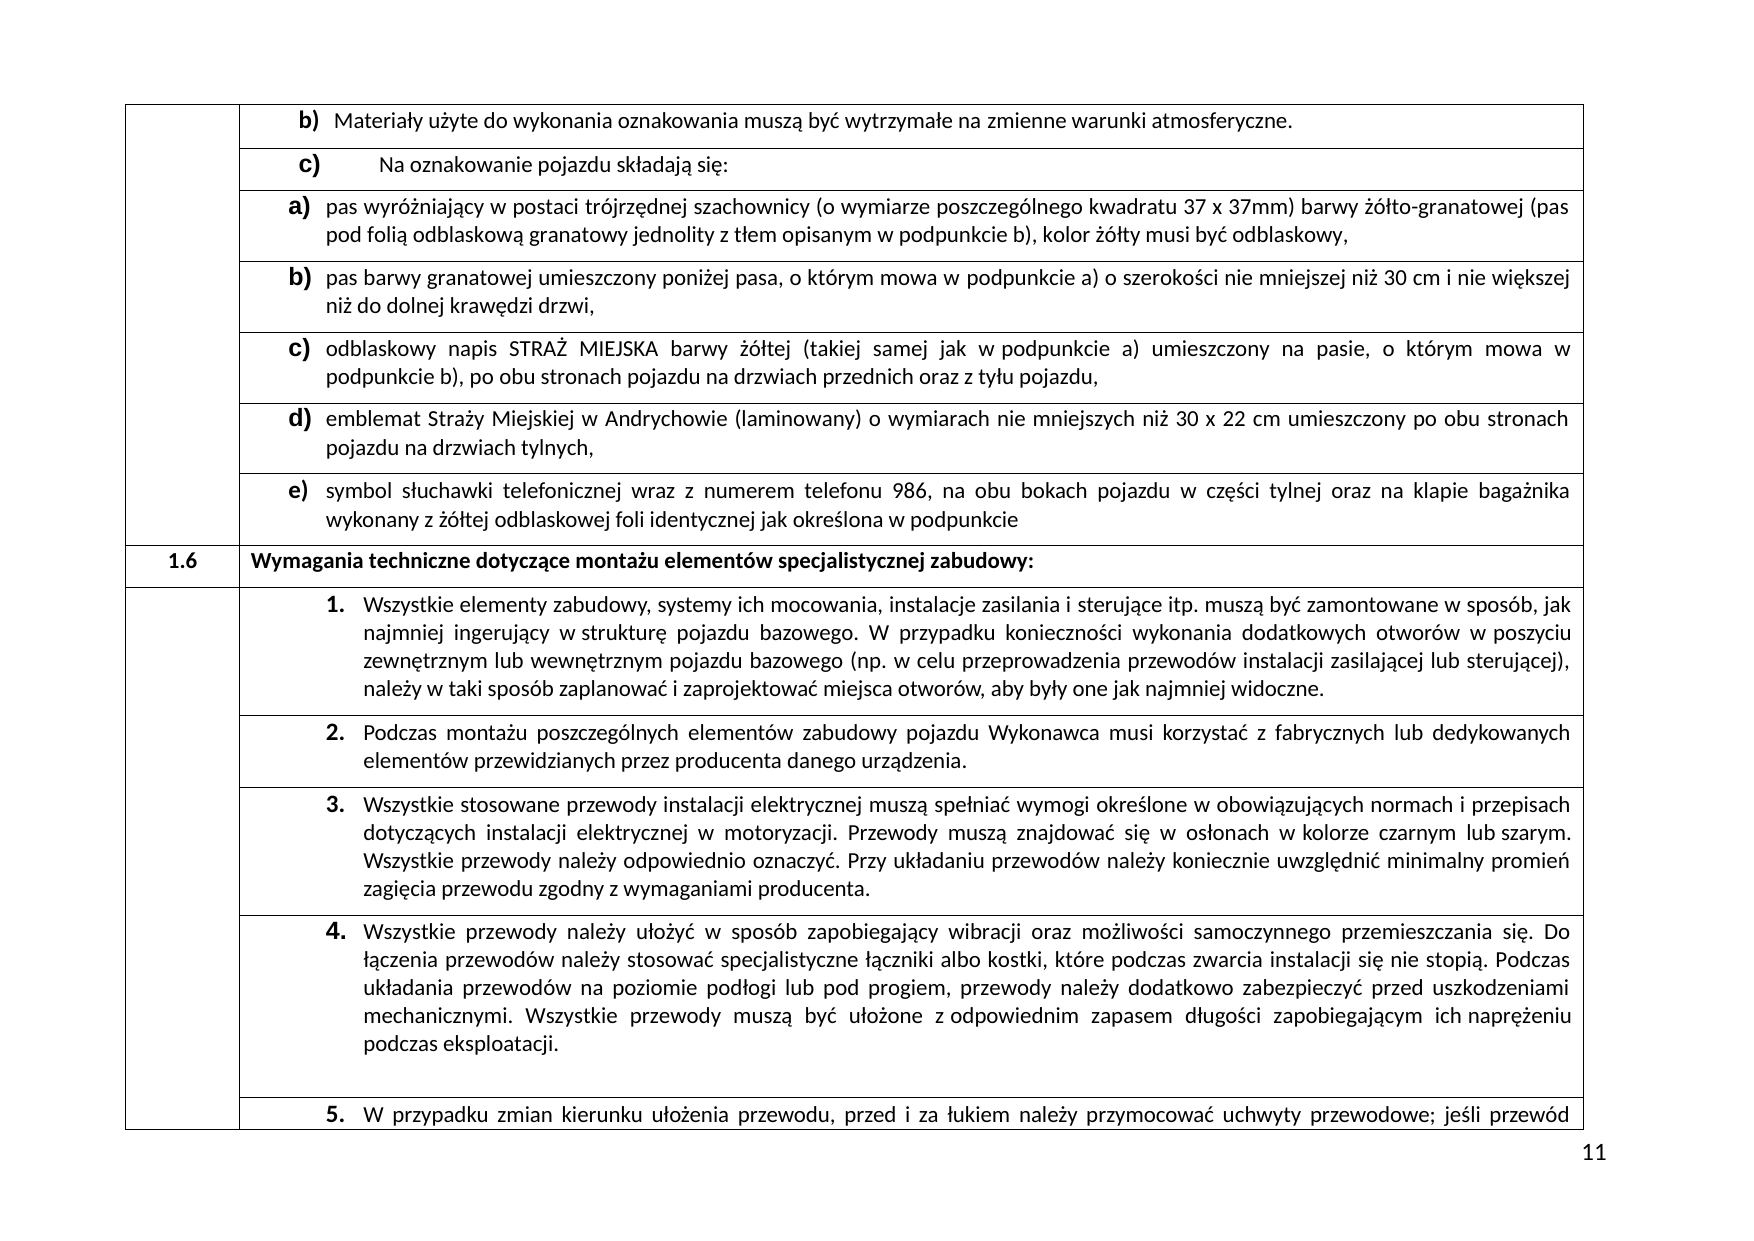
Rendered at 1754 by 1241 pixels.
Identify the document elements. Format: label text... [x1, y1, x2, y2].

table_cell Wszystkie przewody należy ułożyć w sposób zapobiegający wibracji oraz możliwości samoczynnego przemieszczania się. Do łączenia przewodów należy stosować specjalistyczne łączniki albo kostki, które podczas zwarcia instalacji się nie stopią. Podczas układania przewodów na poziomie podłogi lub pod progiem, przewody należy dodatkowo zabezpieczyć przed uszkodzeniami mechanicznymi. Wszystkie przewody muszą być ułożone z odpowiednim zapasem długości zapobiegającym ich naprężeniu podczas eksploatacji. [240, 916, 1583, 1097]
table_cell emblemat Straży Miejskiej w Andrychowie (laminowany) o wymiarach nie mniejszych niż 30 x 22 cm umieszczony po obu stronach pojazdu na drzwiach tylnych, [240, 404, 1583, 473]
table_cell pas barwy granatowej umieszczony poniżej pasa, o którym mowa w podpunkcie a) o szerokości nie mniejszej niż 30 cm i nie większej niż do dolnej krawędzi drzwi, [240, 262, 1583, 332]
table_cell Materiały użyte do wykonania oznakowania muszą być wytrzymałe na zmienne warunki atmosferyczne. [240, 105, 1583, 147]
table_cell pas wyróżniający w postaci trójrzędnej szachownicy (o wymiarze poszczególnego kwadratu 37 x 37mm) barwy żółto-granatowej (pas pod folią odblaskową granatowy jednolity z tłem opisanym w podpunkcie b), kolor żółty musi być odblaskowy, [240, 191, 1583, 261]
table_cell Na oznakowanie pojazdu składają się: [240, 149, 1583, 190]
table_cell [126, 105, 239, 545]
table_cell Wszystkie elementy zabudowy, systemy ich mocowania, instalacje zasilania i sterujące itp. muszą być zamontowane w sposób, jak najmniej ingerujący w strukturę pojazdu bazowego. W przypadku konieczności wykonania dodatkowych otworów w poszyciu zewnętrznym lub wewnętrznym pojazdu bazowego (np. w celu przeprowadzenia przewodów instalacji zasilającej lub sterującej), należy w taki sposób zaplanować i zaprojektować miejsca otworów, aby były one jak najmniej widoczne. [240, 588, 1583, 715]
table_cell Wszystkie stosowane przewody instalacji elektrycznej muszą spełniać wymogi określone w obowiązujących normach i przepisach dotyczących instalacji elektrycznej w motoryzacji. Przewody muszą znajdować się w osłonach w kolorze czarnym lub szarym. Wszystkie przewody należy odpowiednio oznaczyć. Przy układaniu przewodów należy koniecznie uwzględnić minimalny promień zagięcia przewodu zgodny z wymaganiami producenta. [240, 788, 1583, 915]
table_cell symbol słuchawki telefonicznej wraz z numerem telefonu 986, na obu bokach pojazdu w części tylnej oraz na klapie bagażnika wykonany z żółtej odblaskowej foli identycznej jak określona w podpunkcie [240, 474, 1583, 545]
table_cell odblaskowy napis STRAŻ MIEJSKA barwy żółtej (takiej samej jak w podpunkcie a) umieszczony na pasie, o którym mowa w podpunkcie b), po obu stronach pojazdu na drzwiach przednich oraz z tyłu pojazdu, [240, 333, 1583, 402]
table_cell 1.6 [126, 546, 239, 587]
table_cell Wymagania techniczne dotyczące montażu elementów specjalistycznej zabudowy: [240, 546, 1583, 587]
table_cell Podczas montażu poszczególnych elementów zabudowy pojazdu Wykonawca musi korzystać z fabrycznych lub dedykowanych elementów przewidzianych przez producenta danego urządzenia. [240, 716, 1583, 787]
table_cell [126, 588, 239, 1129]
